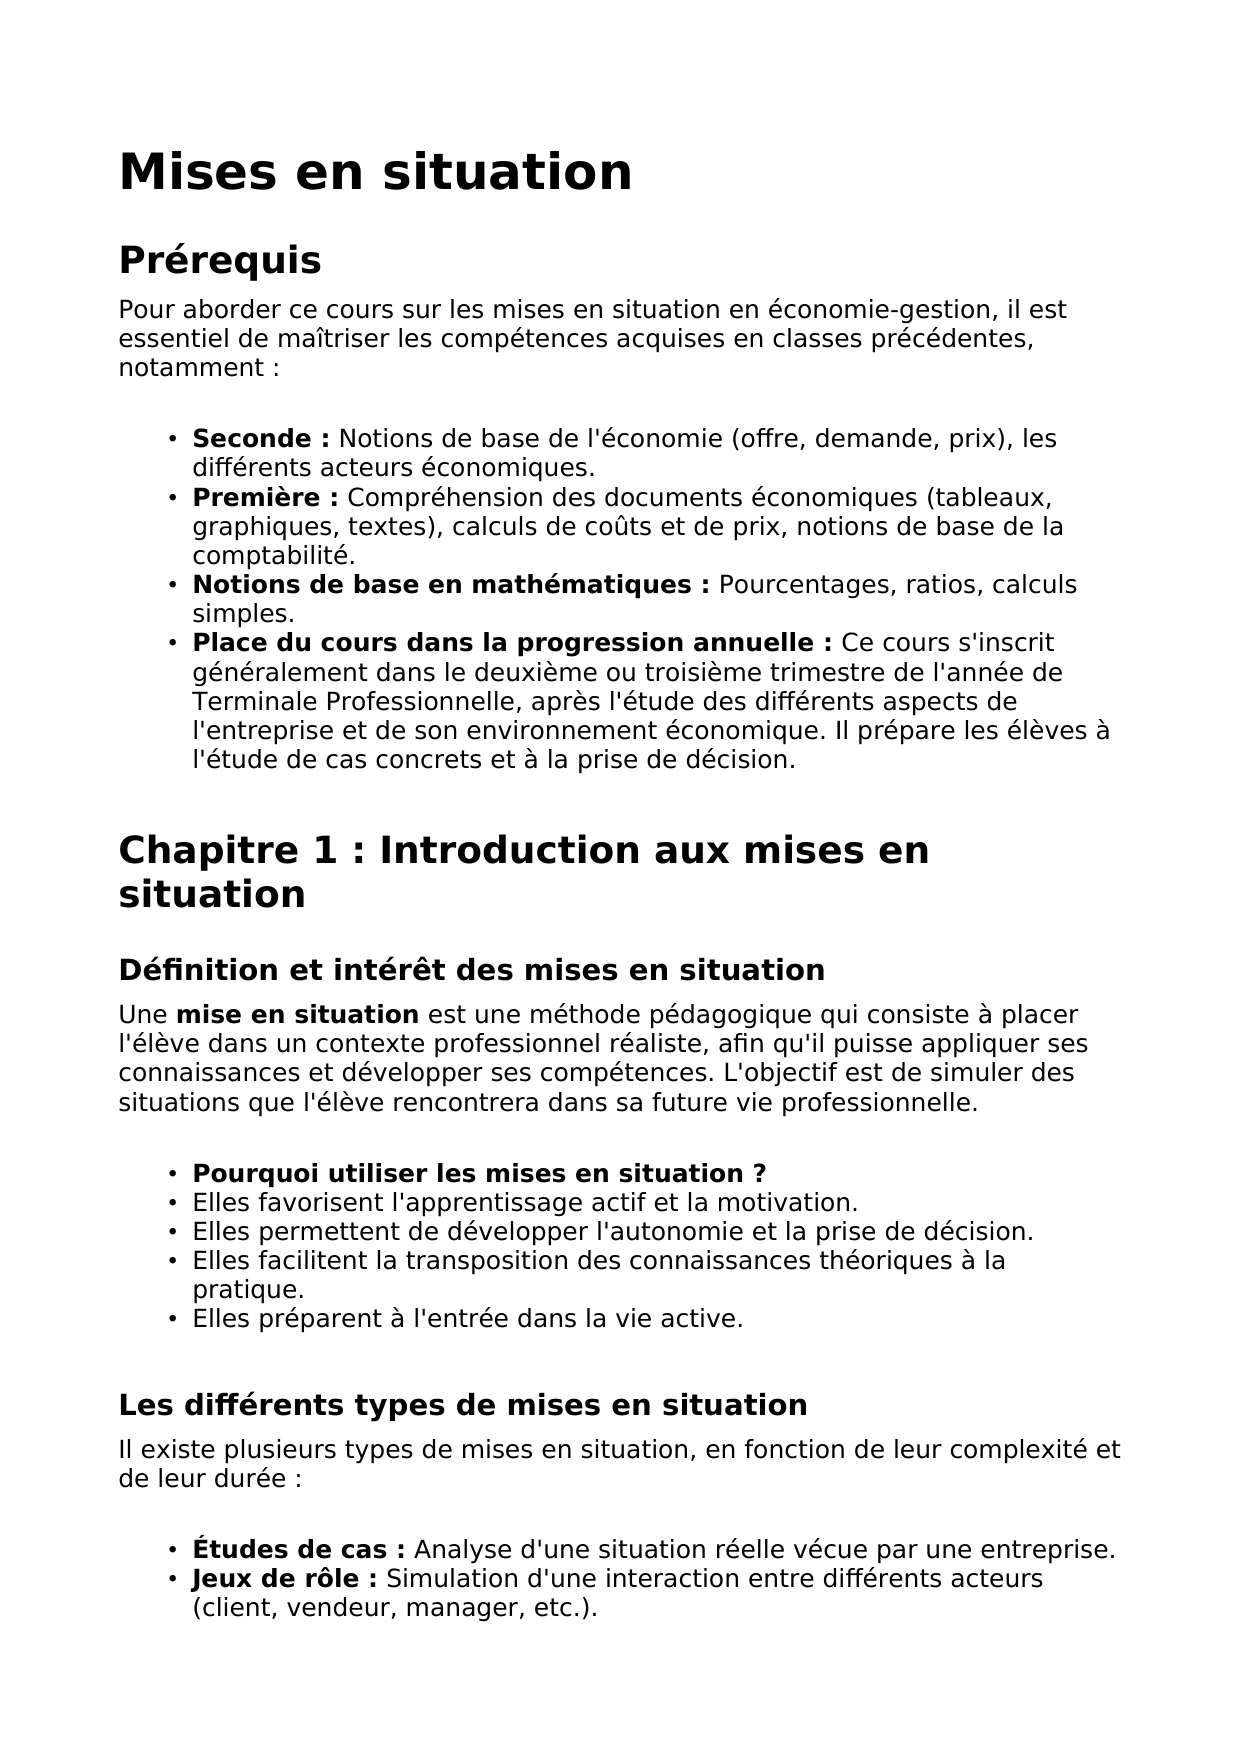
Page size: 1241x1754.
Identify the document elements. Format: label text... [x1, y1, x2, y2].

list Elles permettent de développer l'autonomie et la prise de décision. [177, 1217, 1122, 1246]
text Une mise en situation est une méthode pédagogique qui consiste à placer l'élève dans un contexte professionnel réaliste, afin qu'il puisse appliquer ses connaissances et développer ses compétences. L'objectif est de simuler des situations que l'élève rencontrera dans sa future vie professionnelle. [118, 1000, 1122, 1117]
list Place du cours dans la progression annuelle : Ce cours s'inscrit généralement dans le deuxième ou troisième trimestre de l'année de Terminale Professionnelle, après l'étude des différents aspects de l'entreprise et de son environnement économique. Il prépare les élèves à l'étude de cas concrets et à la prise de décision. [177, 629, 1122, 774]
subtitle Les différents types de mises en situation [118, 1388, 1122, 1422]
subtitle Mises en situation [118, 143, 1122, 201]
list Elles favorisent l'apprentissage actif et la motivation. [177, 1188, 1122, 1217]
list Première : Compréhension des documents économiques (tableaux, graphiques, textes), calculs de coûts et de prix, notions de base de la comptabilité. [177, 483, 1122, 570]
list Seconde : Notions de base de l'économie (offre, demande, prix), les différents acteurs économiques. [177, 424, 1122, 483]
list Jeux de rôle : Simulation d'une interaction entre différents acteurs (client, vendeur, manager, etc.). [177, 1564, 1122, 1623]
subtitle Définition et intérêt des mises en situation [118, 954, 1122, 988]
list Études de cas : Analyse d'une situation réelle vécue par une entreprise. [177, 1535, 1122, 1564]
subtitle Chapitre 1 : Introduction aux mises en situation [118, 829, 1122, 916]
list Notions de base en mathématiques : Pourcentages, ratios, calculs simples. [177, 570, 1122, 629]
list Elles facilitent la transposition des connaissances théoriques à la pratique. [177, 1246, 1122, 1305]
list Pourquoi utiliser les mises en situation ? [177, 1159, 1122, 1188]
text Pour aborder ce cours sur les mises en situation en économie-gestion, il est essentiel de maîtriser les compétences acquises en classes précédentes, notamment : [118, 295, 1122, 382]
subtitle Prérequis [118, 239, 1122, 282]
list Elles préparent à l'entrée dans la vie active. [177, 1305, 1122, 1334]
text Il existe plusieurs types de mises en situation, en fonction de leur complexité et de leur durée : [118, 1435, 1122, 1493]
